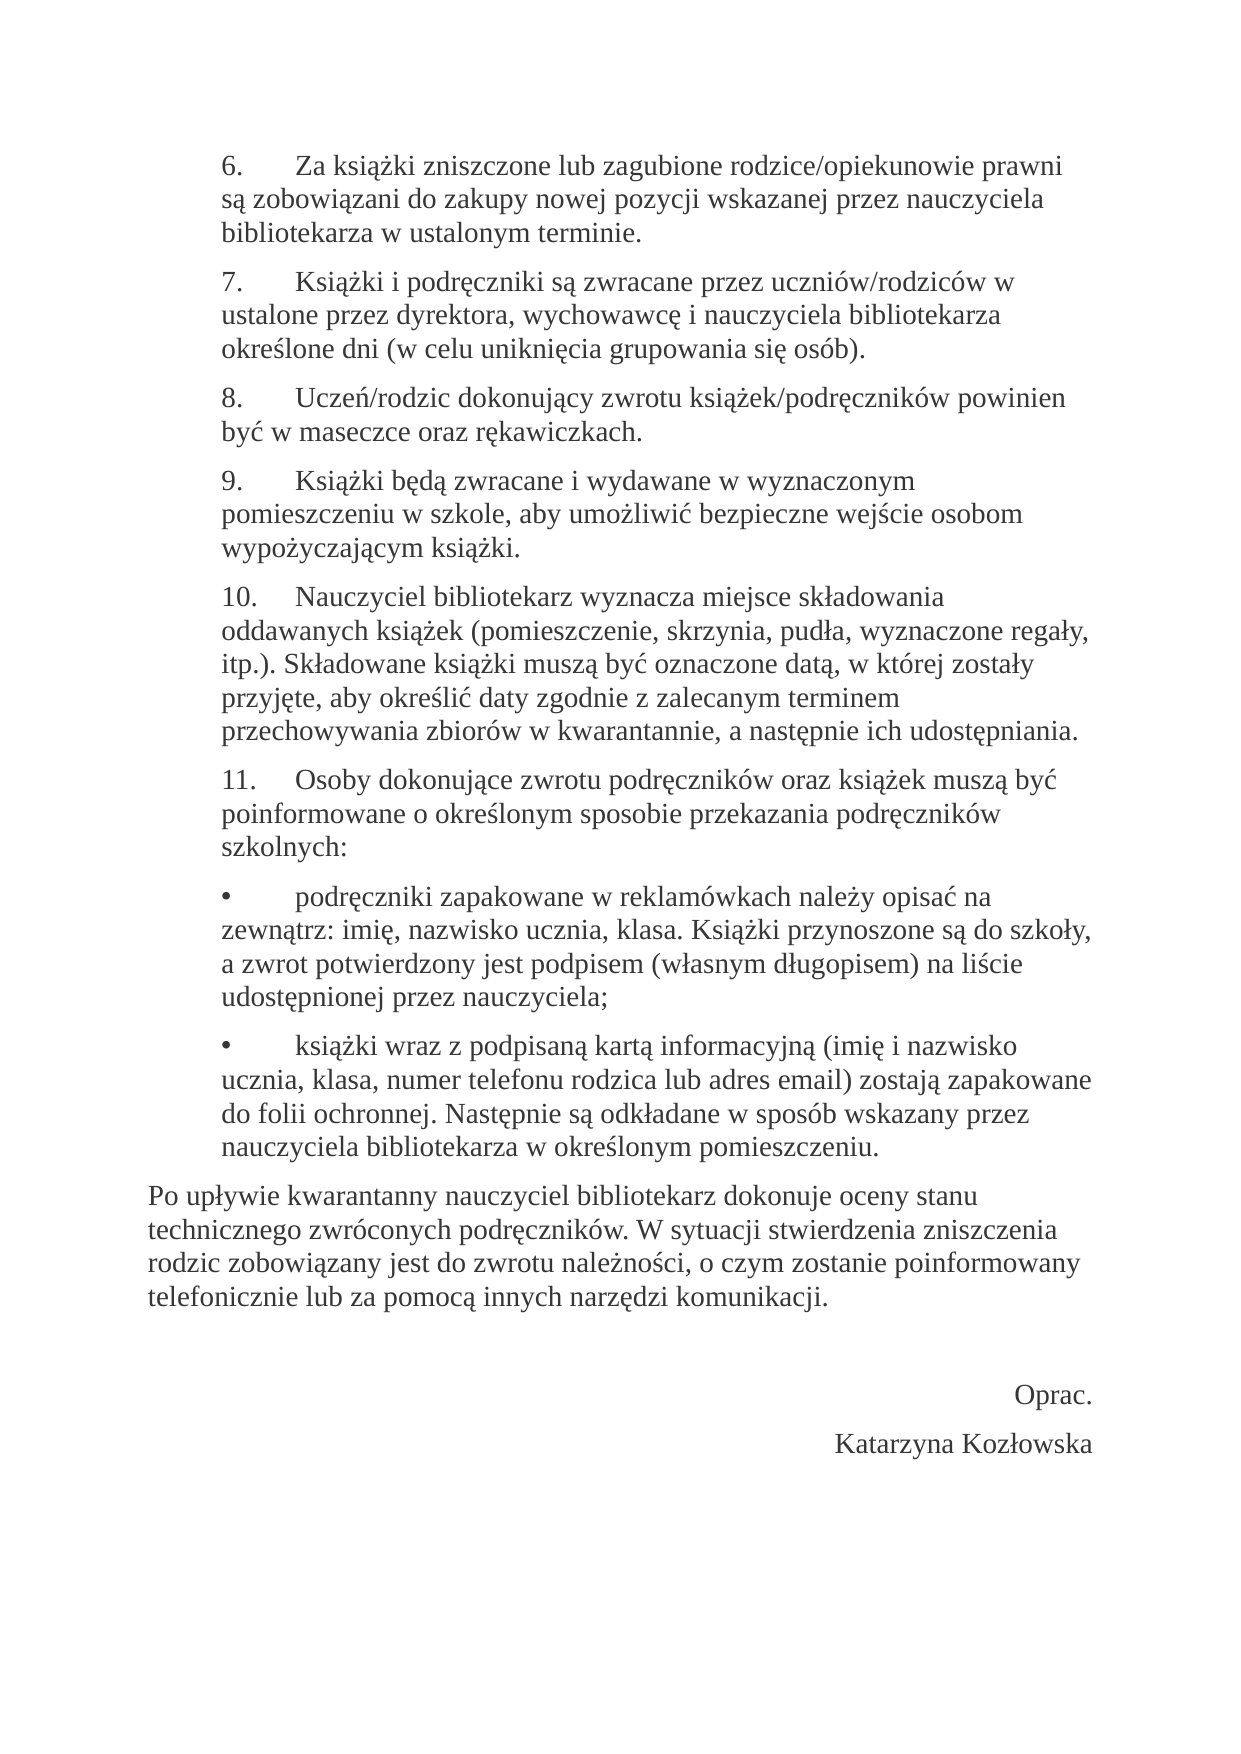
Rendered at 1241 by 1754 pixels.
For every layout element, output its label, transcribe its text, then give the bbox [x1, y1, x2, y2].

list Za książki zniszczone lub zagubione rodzice/opiekunowie prawni są zobowiązani do zakupy nowej pozycji wskazanej przez nauczyciela bibliotekarza w ustalonym terminie. [221, 148, 1093, 248]
list Książki i podręczniki są zwracane przez uczniów/rodziców w ustalone przez dyrektora, wychowawcę i nauczyciela bibliotekarza określone dni (w celu uniknięcia grupowania się osób). [221, 264, 1093, 364]
list książki wraz z podpisaną kartą informacyjną (imię i nazwisko ucznia, klasa, numer telefonu rodzica lub adres email) zostają zapakowane do folii ochronnej. Następnie są odkładane w sposób wskazany przez nauczyciela bibliotekarza w określonym pomieszczeniu. [221, 1028, 1093, 1163]
list Osoby dokonujące zwrotu podręczników oraz książek muszą być poinformowane o określonym sposobie przekazania podręczników szkolnych: [221, 762, 1093, 863]
list podręczniki zapakowane w reklamówkach należy opisać na zewnątrz: imię, nazwisko ucznia, klasa. Książki przynoszone są do szkoły, a zwrot potwierdzony jest podpisem (własnym długopisem) na liście udostępnionej przez nauczyciela; [221, 879, 1093, 1013]
text Po upływie kwarantanny nauczyciel bibliotekarz dokonuje oceny stanu technicznego zwróconych podręczników. W sytuacji stwierdzenia zniszczenia rodzic zobowiązany jest do zwrotu należności, o czym zostanie poinformowany telefonicznie lub za pomocą innych narzędzi komunikacji. [148, 1178, 1093, 1313]
text Katarzyna Kozłowska [148, 1427, 1093, 1460]
list Uczeń/rodzic dokonujący zwrotu książek/podręczników powinien być w maseczce oraz rękawiczkach. [221, 380, 1093, 447]
list Książki będą zwracane i wydawane w wyznaczonym pomieszczeniu w szkole, aby umożliwić bezpieczne wejście osobom wypożyczającym książki. [221, 463, 1093, 563]
list Nauczyciel bibliotekarz wyznacza miejsce składowania oddawanych książek (pomieszczenie, skrzynia, pudła, wyznaczone regały, itp.). Składowane książki muszą być oznaczone datą, w której zostały przyjęte, aby określić daty zgodnie z zalecanym terminem przechowywania zbiorów w kwarantannie, a następnie ich udostępniania. [221, 579, 1093, 747]
text Oprac. [148, 1377, 1093, 1411]
